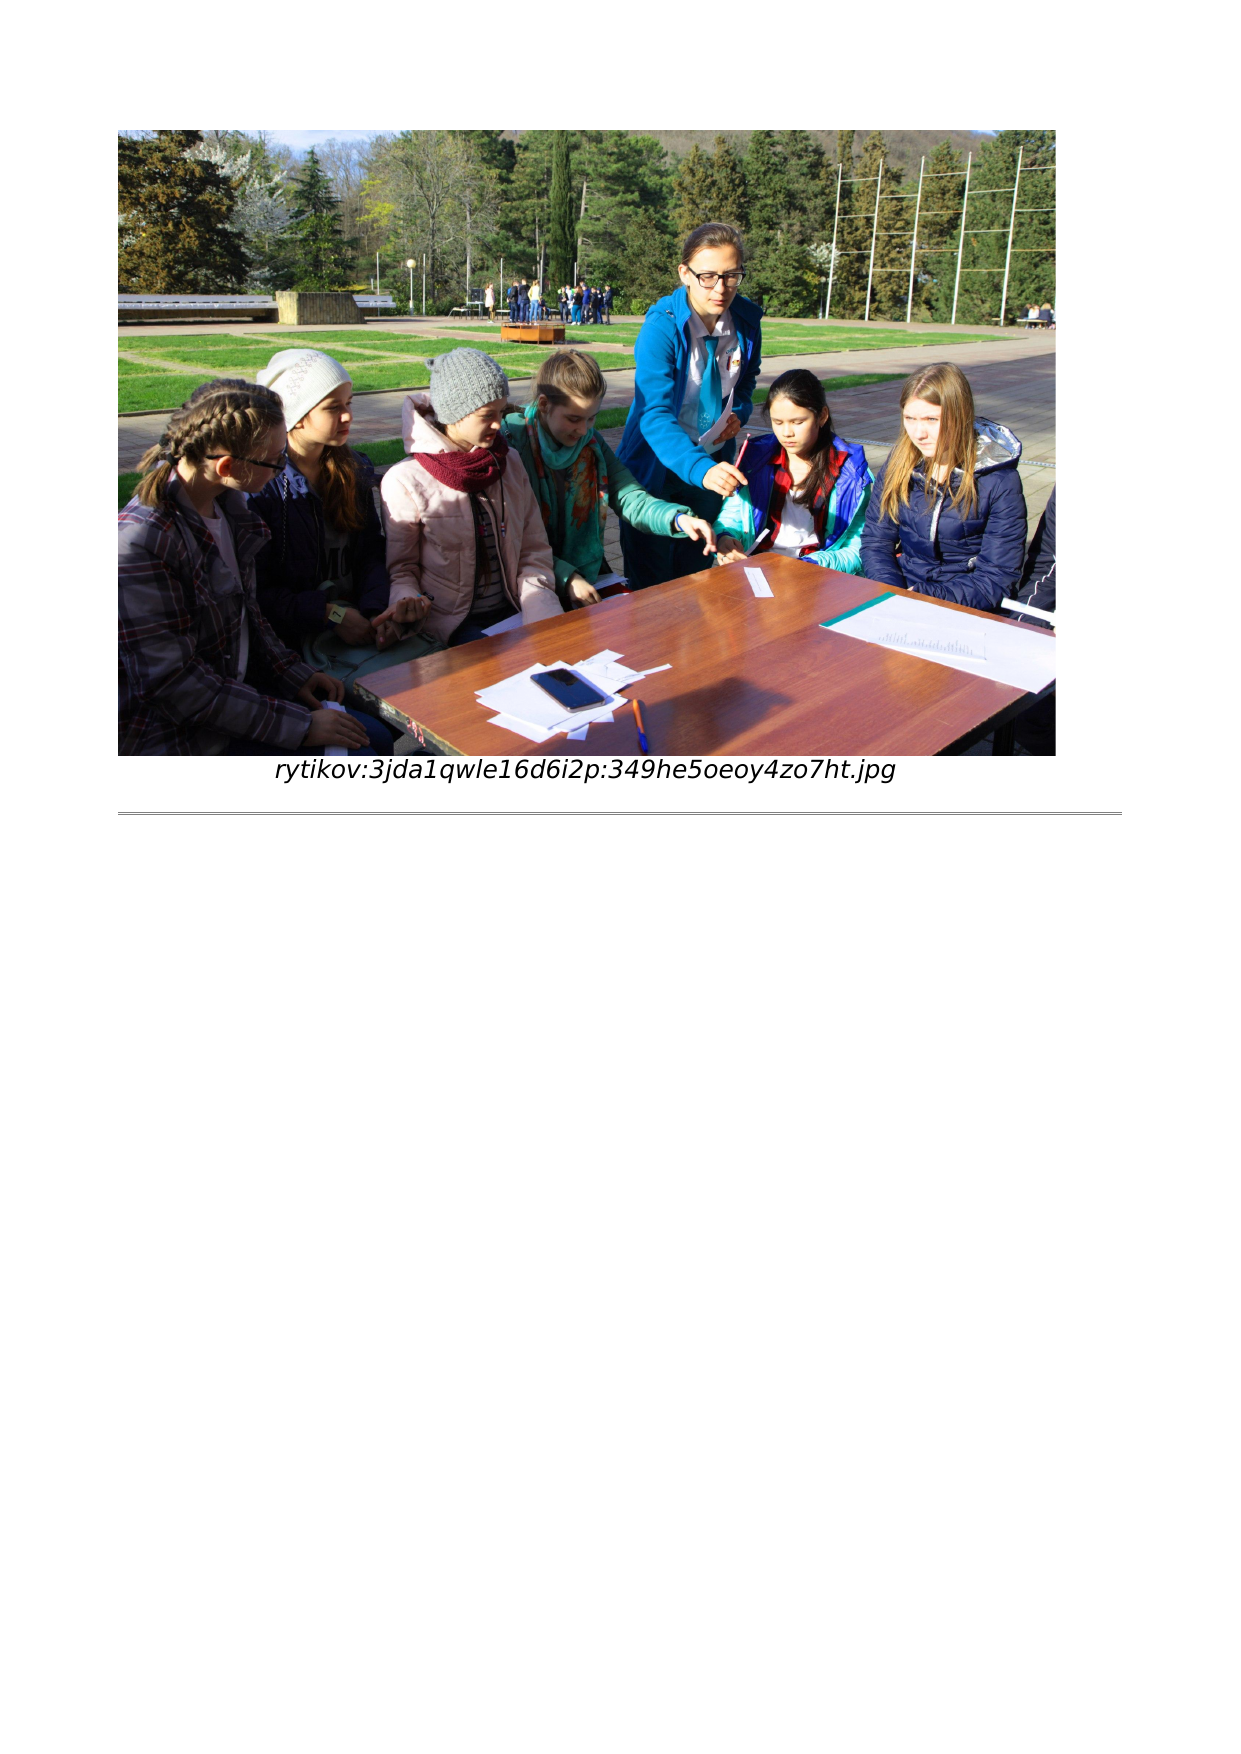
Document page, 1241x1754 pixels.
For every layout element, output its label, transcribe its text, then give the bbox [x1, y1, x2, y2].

text rytikov:3jda1qwle16d6i2p:349he5oeoy4zo7ht.jpg [118, 756, 1056, 785]
picture [118, 130, 1056, 756]
